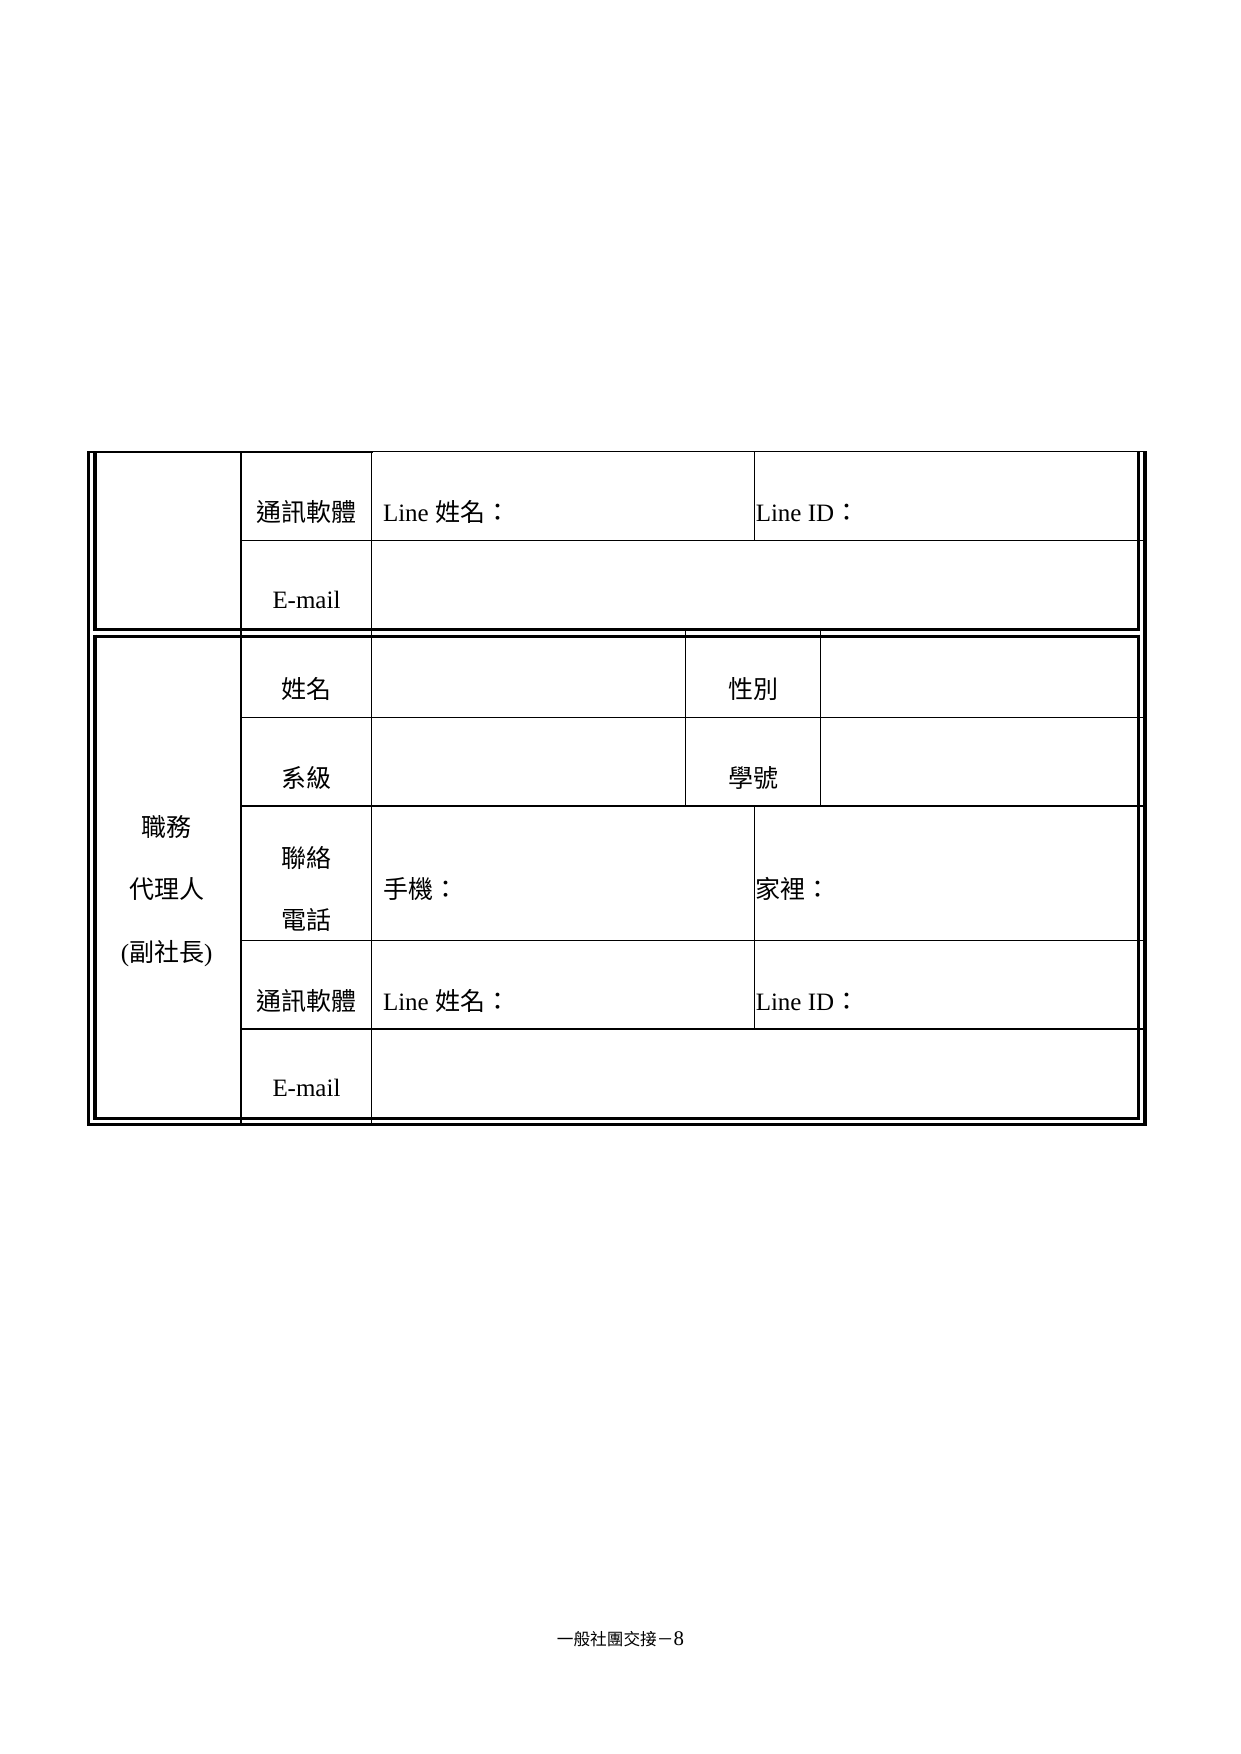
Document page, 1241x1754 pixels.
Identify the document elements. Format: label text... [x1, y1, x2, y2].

table_cell [821, 638, 1137, 717]
table_cell 學號 [686, 718, 820, 805]
table_cell [686, 631, 820, 635]
table_cell [821, 628, 1142, 717]
table_cell [372, 638, 685, 717]
table_cell 職務 代理人 (副社長) [92, 628, 240, 1117]
table_cell [372, 1030, 1137, 1117]
table_cell [821, 718, 1137, 805]
table_cell 聯絡 電話 [242, 807, 371, 940]
table_cell Line ID： [755, 452, 1137, 540]
table_cell 手機： [372, 807, 754, 940]
table_cell [97, 453, 240, 628]
table_cell 系級 [242, 718, 371, 805]
table_cell Line 姓名： [372, 452, 754, 540]
table_cell Line ID： [755, 941, 1137, 1028]
table_cell [372, 541, 1137, 628]
table_cell 通訊軟體 [242, 453, 371, 540]
table_cell 家裡： [755, 807, 1137, 940]
table_cell [372, 718, 685, 805]
table_cell [242, 631, 371, 635]
table_cell [372, 631, 685, 635]
table_cell E-mail [242, 1030, 371, 1117]
table_cell 姓名 [242, 638, 371, 717]
table_cell 通訊軟體 [242, 941, 371, 1028]
table_cell 性別 [686, 638, 820, 717]
table_cell Line 姓名： [372, 941, 754, 1028]
table_cell E-mail [242, 541, 371, 628]
